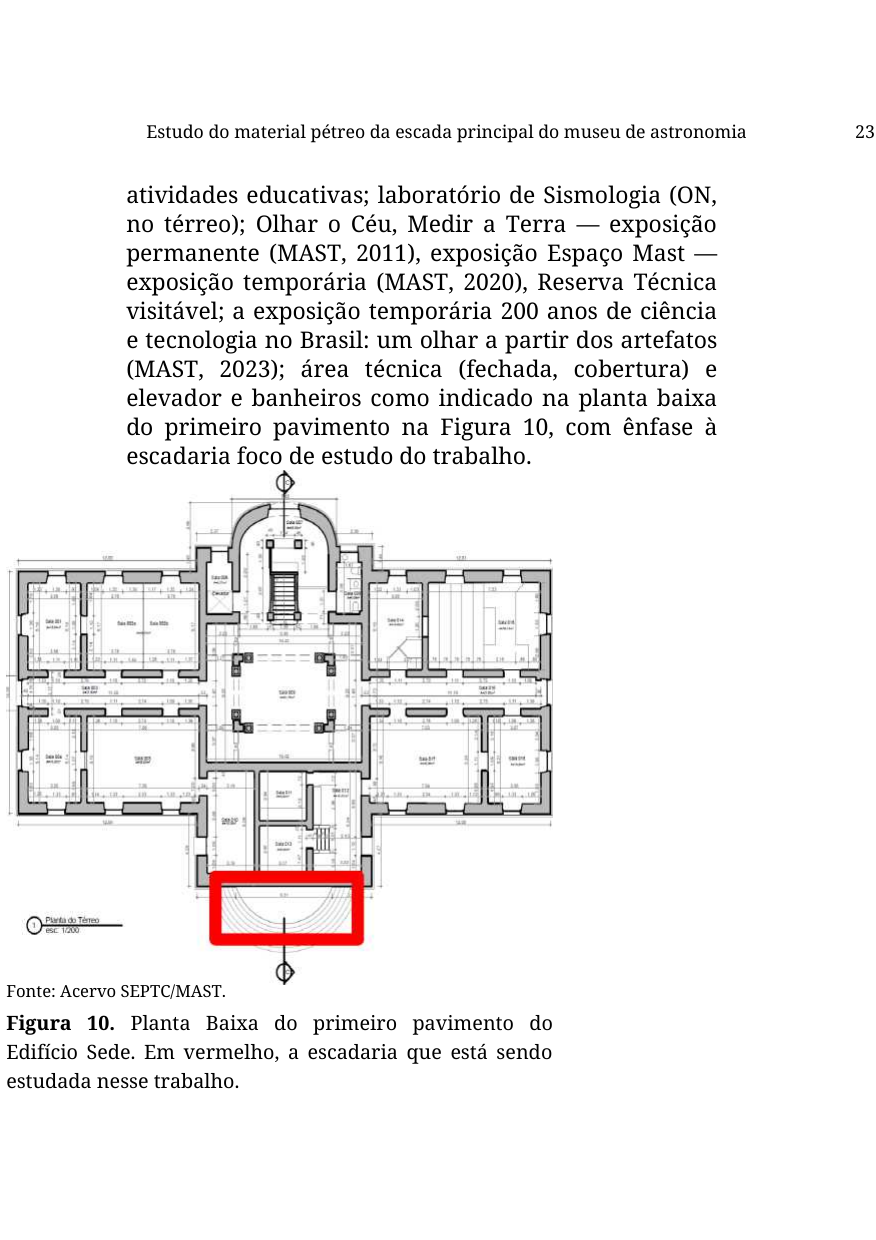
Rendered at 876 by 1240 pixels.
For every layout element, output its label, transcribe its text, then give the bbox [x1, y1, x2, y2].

text atividades educativas; laboratório de Sismologia (ON, no térreo); Olhar o Céu, Medir a Terra — exposição permanente (MAST, 2011), exposição Espaço Mast — exposição temporária (MAST, 2020), Reserva Técnica visitável; a exposição temporária 200 anos de ciência e tecnologia no Brasil: um olhar a partir dos artefatos (MAST, 2023); área técnica (fechada, cobertura) e elevador e banheiros como indicado na planta baixa do primeiro pavimento na Figura 10, com ênfase à escadaria foco de estudo do trabalho. [126, 181, 718, 470]
picture [6, 470, 553, 985]
text Figura 10. Planta Baixa do primeiro pavimento do Edifício Sede. Em vermelho, a escadaria que está sendo estudada nesse trabalho. [6, 1007, 553, 1094]
text Fonte: Acervo SEPTC/MAST. [6, 985, 553, 1001]
